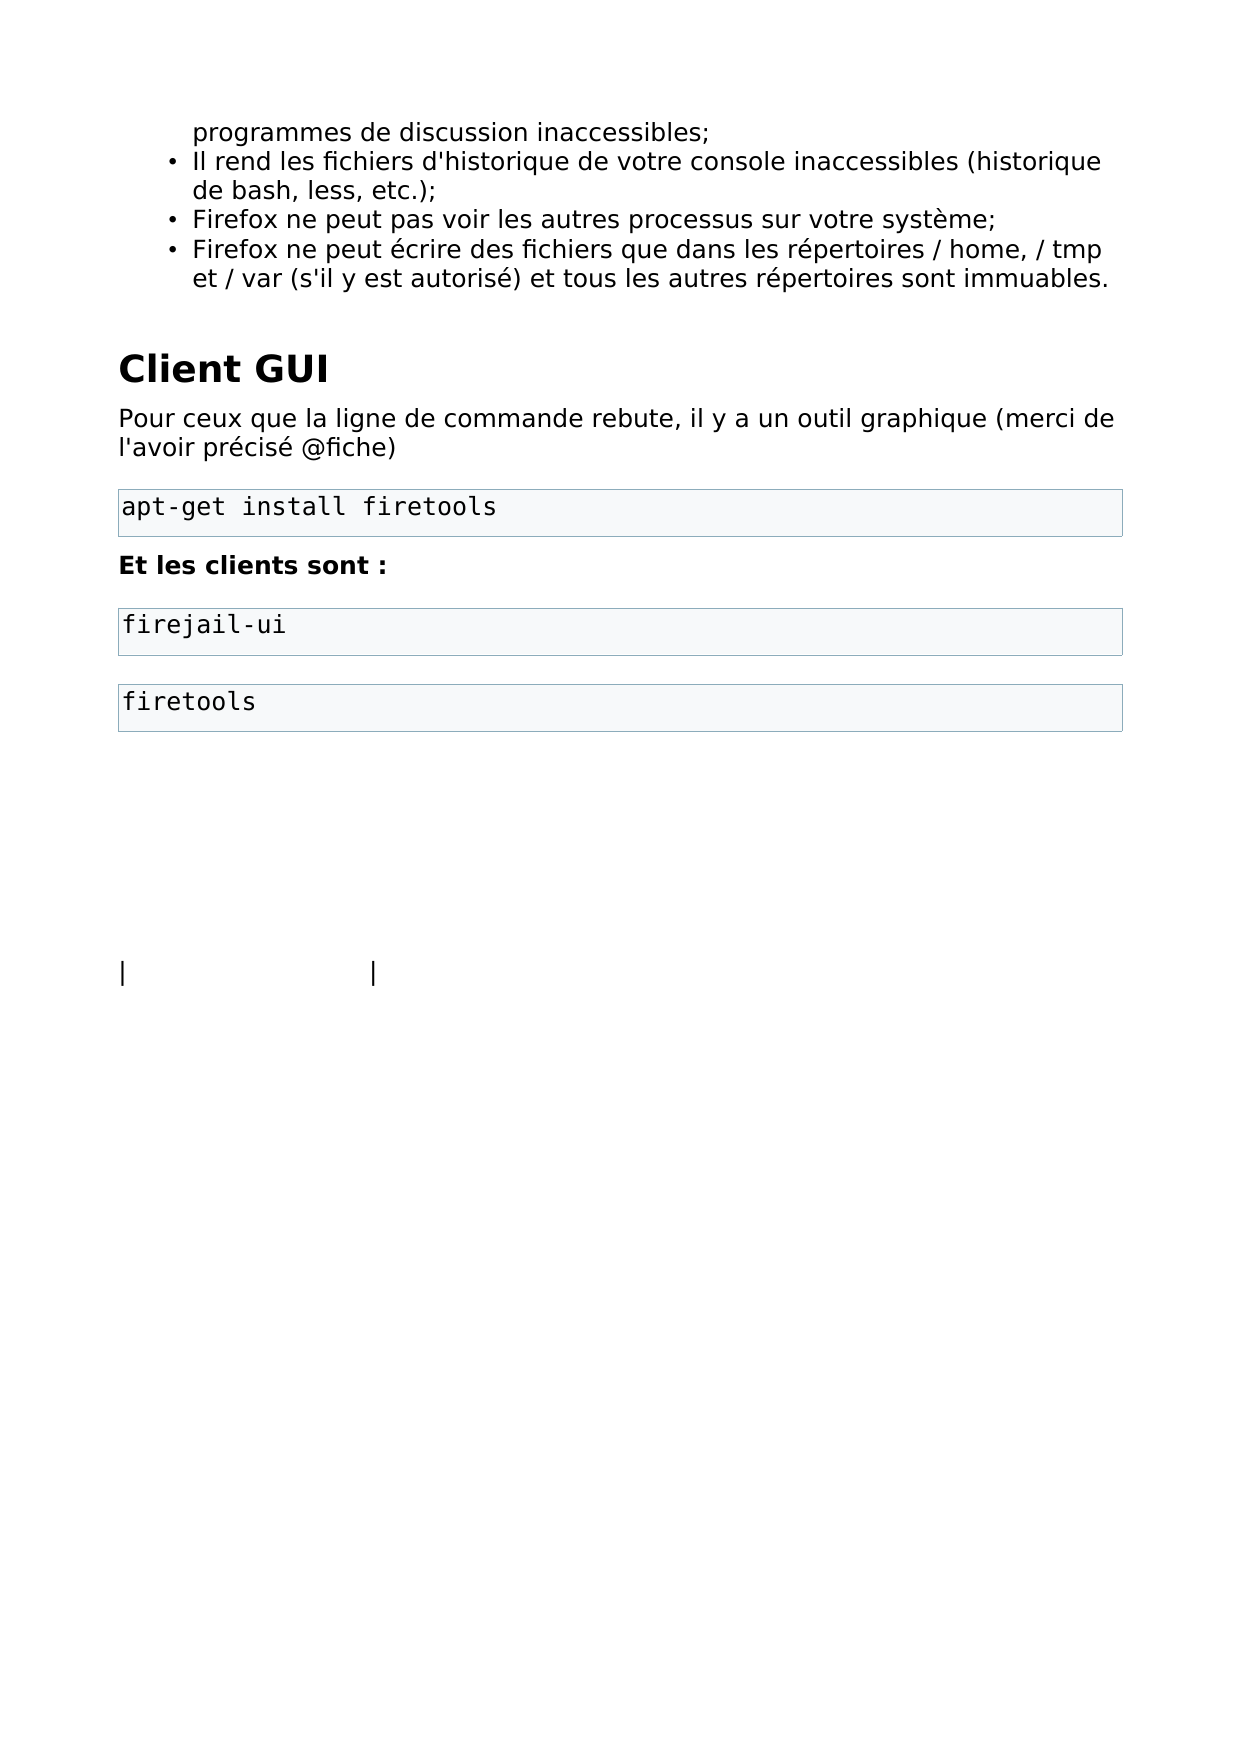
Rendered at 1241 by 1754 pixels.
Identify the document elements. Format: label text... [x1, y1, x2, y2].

text | | [118, 746, 1122, 986]
text Et les clients sont : [118, 551, 1122, 580]
table_header firejail-ui [119, 609, 1122, 654]
table_header firetools [119, 685, 1122, 731]
table_header apt-get install firetools [119, 490, 1122, 536]
list programmes de discussion inaccessibles; [177, 118, 1122, 147]
subtitle Client GUI [118, 348, 1122, 391]
list Firefox ne peut pas voir les autres processus sur votre système; [177, 206, 1122, 235]
text Pour ceux que la ligne de commande rebute, il y a un outil graphique (merci de l'avoir précisé @fiche) [118, 404, 1122, 462]
list Il rend les fichiers d'historique de votre console inaccessibles (historique de bash, less, etc.); [177, 147, 1122, 206]
list Firefox ne peut écrire des fichiers que dans les répertoires / home, / tmp et / var (s'il y est autorisé) et tous les autres répertoires sont immuables. [177, 235, 1122, 293]
